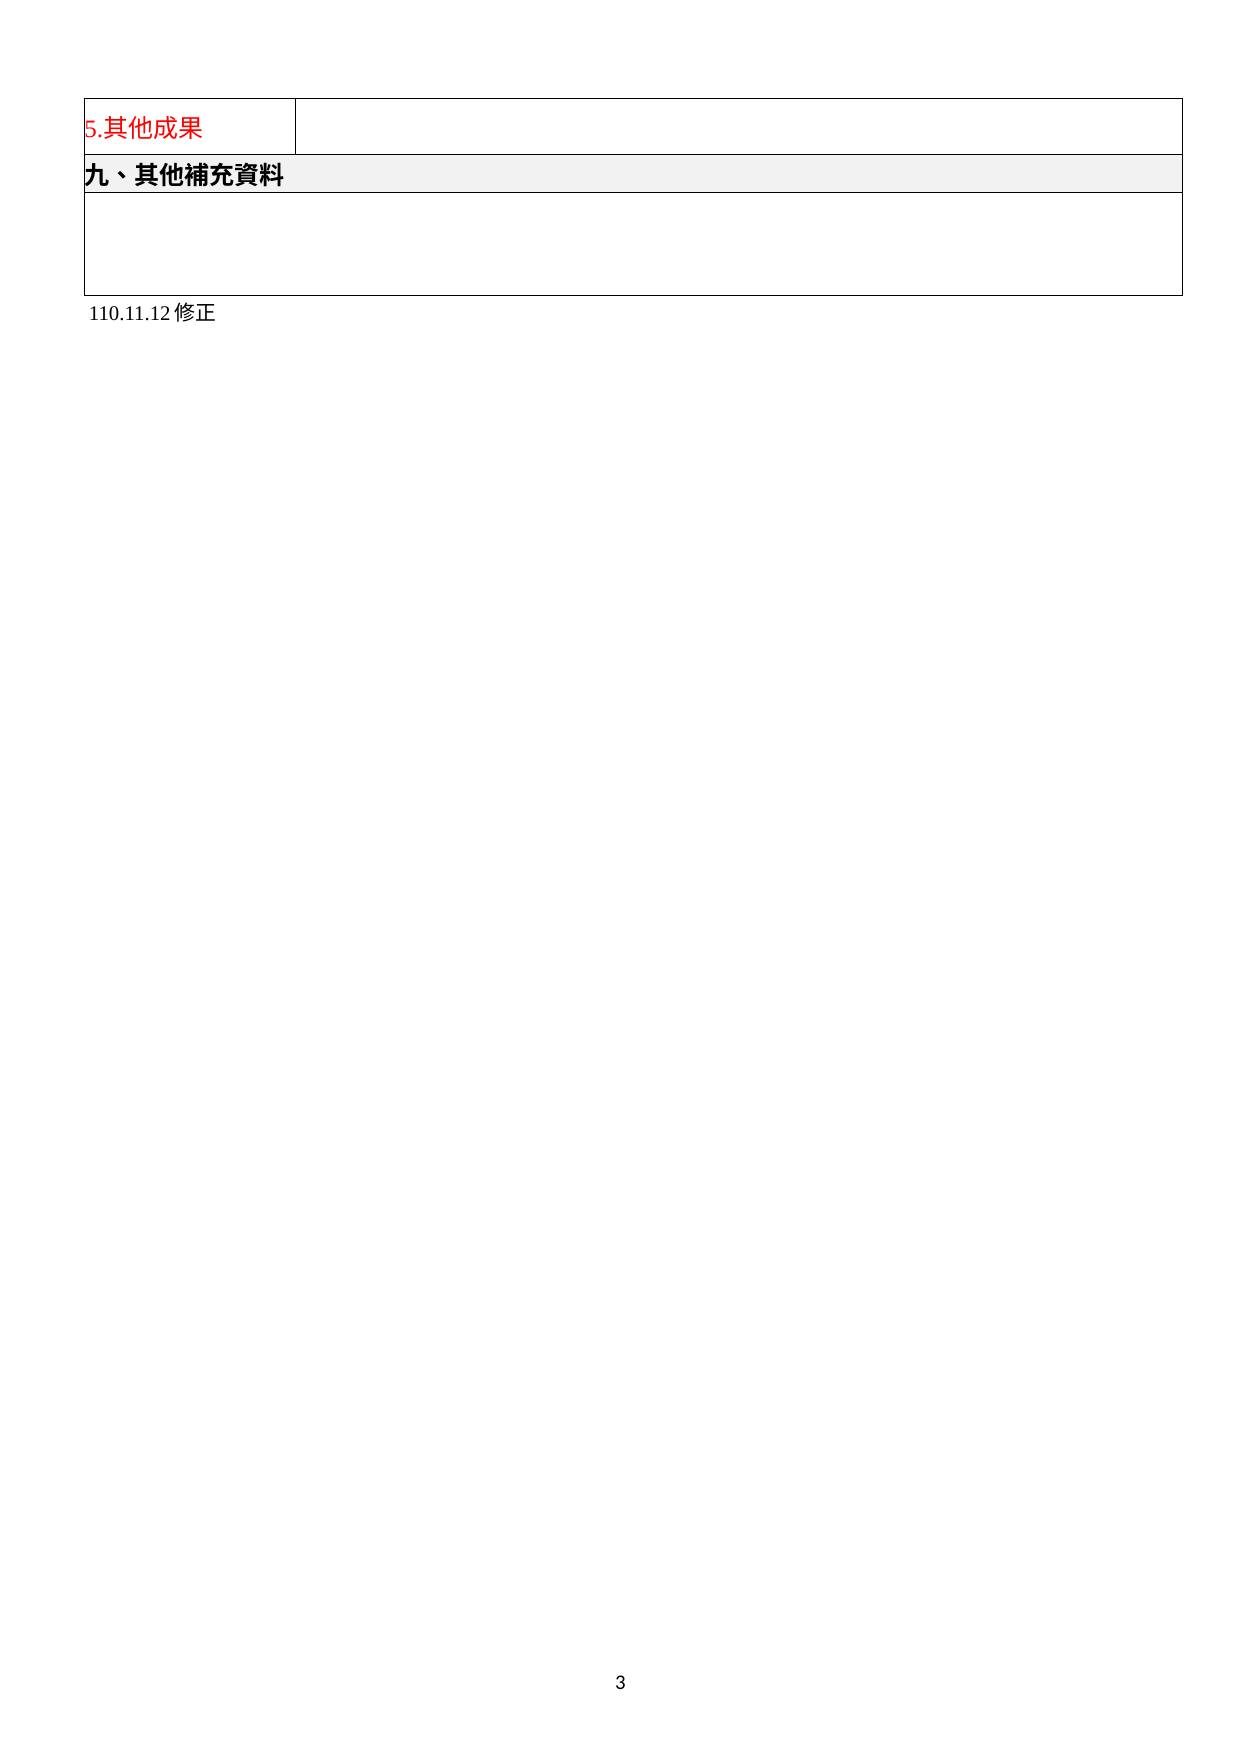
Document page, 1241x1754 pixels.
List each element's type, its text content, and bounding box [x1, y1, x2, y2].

table_cell 九、其他補充資料 [85, 155, 1182, 192]
table_cell 5.其他成果 [85, 99, 295, 154]
text 110.11.12修正 [89, 296, 1152, 326]
table_cell [85, 193, 1182, 295]
table_cell [296, 99, 1182, 154]
